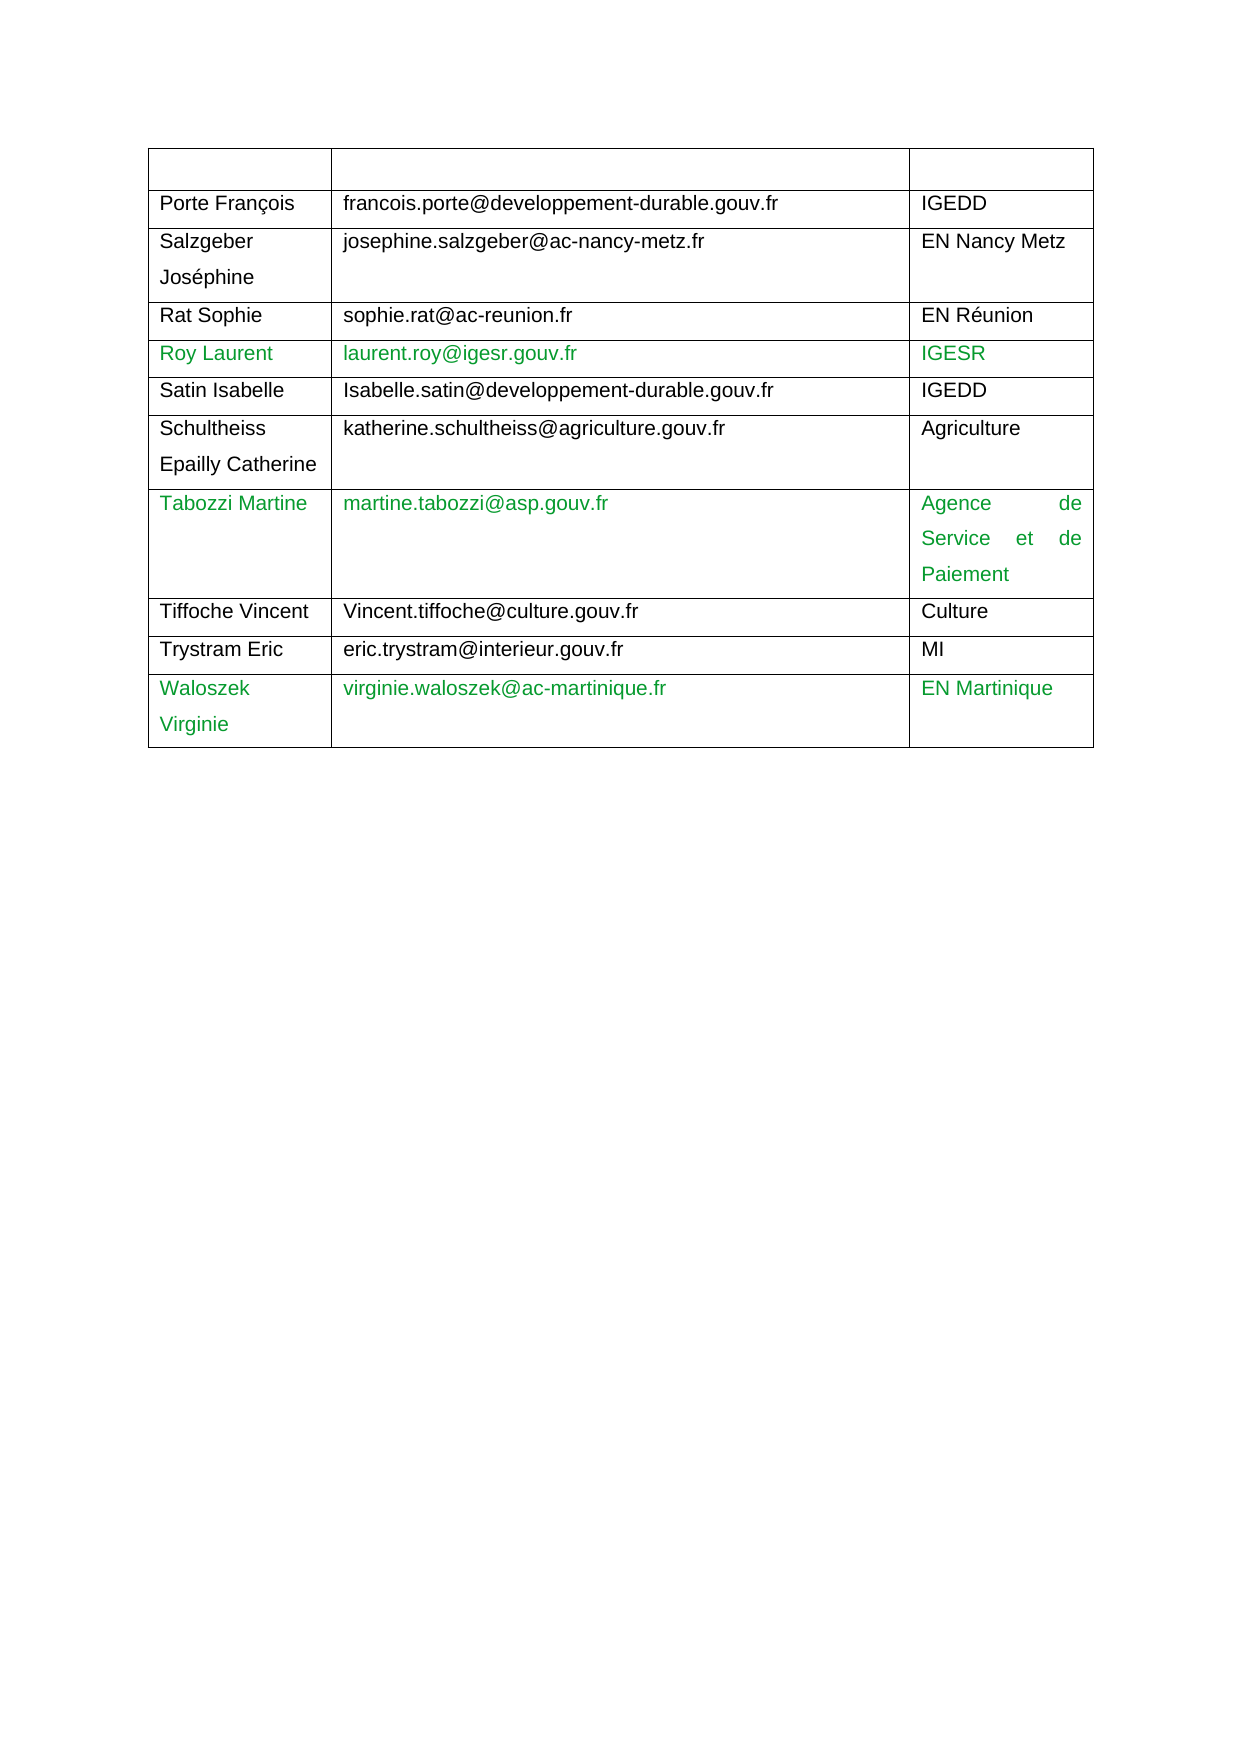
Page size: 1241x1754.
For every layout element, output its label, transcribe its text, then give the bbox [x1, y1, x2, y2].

table_cell IGEDD [910, 191, 1093, 228]
table_cell Waloszek Virginie [149, 675, 331, 747]
table_cell Satin Isabelle [149, 378, 331, 415]
table_cell EN Martinique [910, 675, 1093, 747]
table_cell Vincent.tiffoche@culture.gouv.fr [332, 599, 909, 636]
table_cell MI [910, 637, 1093, 674]
table_cell Trystram Eric [149, 637, 331, 674]
table_cell Porte François [149, 191, 331, 228]
table_cell [910, 149, 1093, 190]
table_cell EN Réunion [910, 303, 1093, 340]
table_cell Tabozzi Martine [149, 490, 331, 598]
table_cell Culture [910, 599, 1093, 636]
table_cell Roy Laurent [149, 341, 331, 377]
table_cell sophie.rat@ac-reunion.fr [332, 303, 909, 340]
table_cell Tiffoche Vincent [149, 599, 331, 636]
table_cell josephine.salzgeber@ac-nancy-metz.fr [332, 229, 909, 302]
table_cell Schultheiss Epailly Catherine [149, 416, 331, 489]
table_cell virginie.waloszek@ac-martinique.fr [332, 675, 909, 747]
table_cell IGESR [910, 341, 1093, 377]
table_cell [149, 149, 331, 190]
table_cell Isabelle.satin@developpement-durable.gouv.fr [332, 378, 909, 415]
table_cell francois.porte@developpement-durable.gouv.fr [332, 191, 909, 228]
table_cell martine.tabozzi@asp.gouv.fr [332, 490, 909, 598]
table_cell IGEDD [910, 378, 1093, 415]
table_cell [332, 149, 909, 190]
table_cell EN Nancy Metz [910, 229, 1093, 302]
table_cell Agriculture [910, 416, 1093, 489]
table_cell eric.trystram@interieur.gouv.fr [332, 637, 909, 674]
table_cell laurent.roy@igesr.gouv.fr [332, 341, 909, 377]
table_cell katherine.schultheiss@agriculture.gouv.fr [332, 416, 909, 489]
table_cell Rat Sophie [149, 303, 331, 340]
table_cell Salzgeber Joséphine [149, 229, 331, 302]
table_cell Agence de Service et de Paiement [910, 490, 1093, 598]
